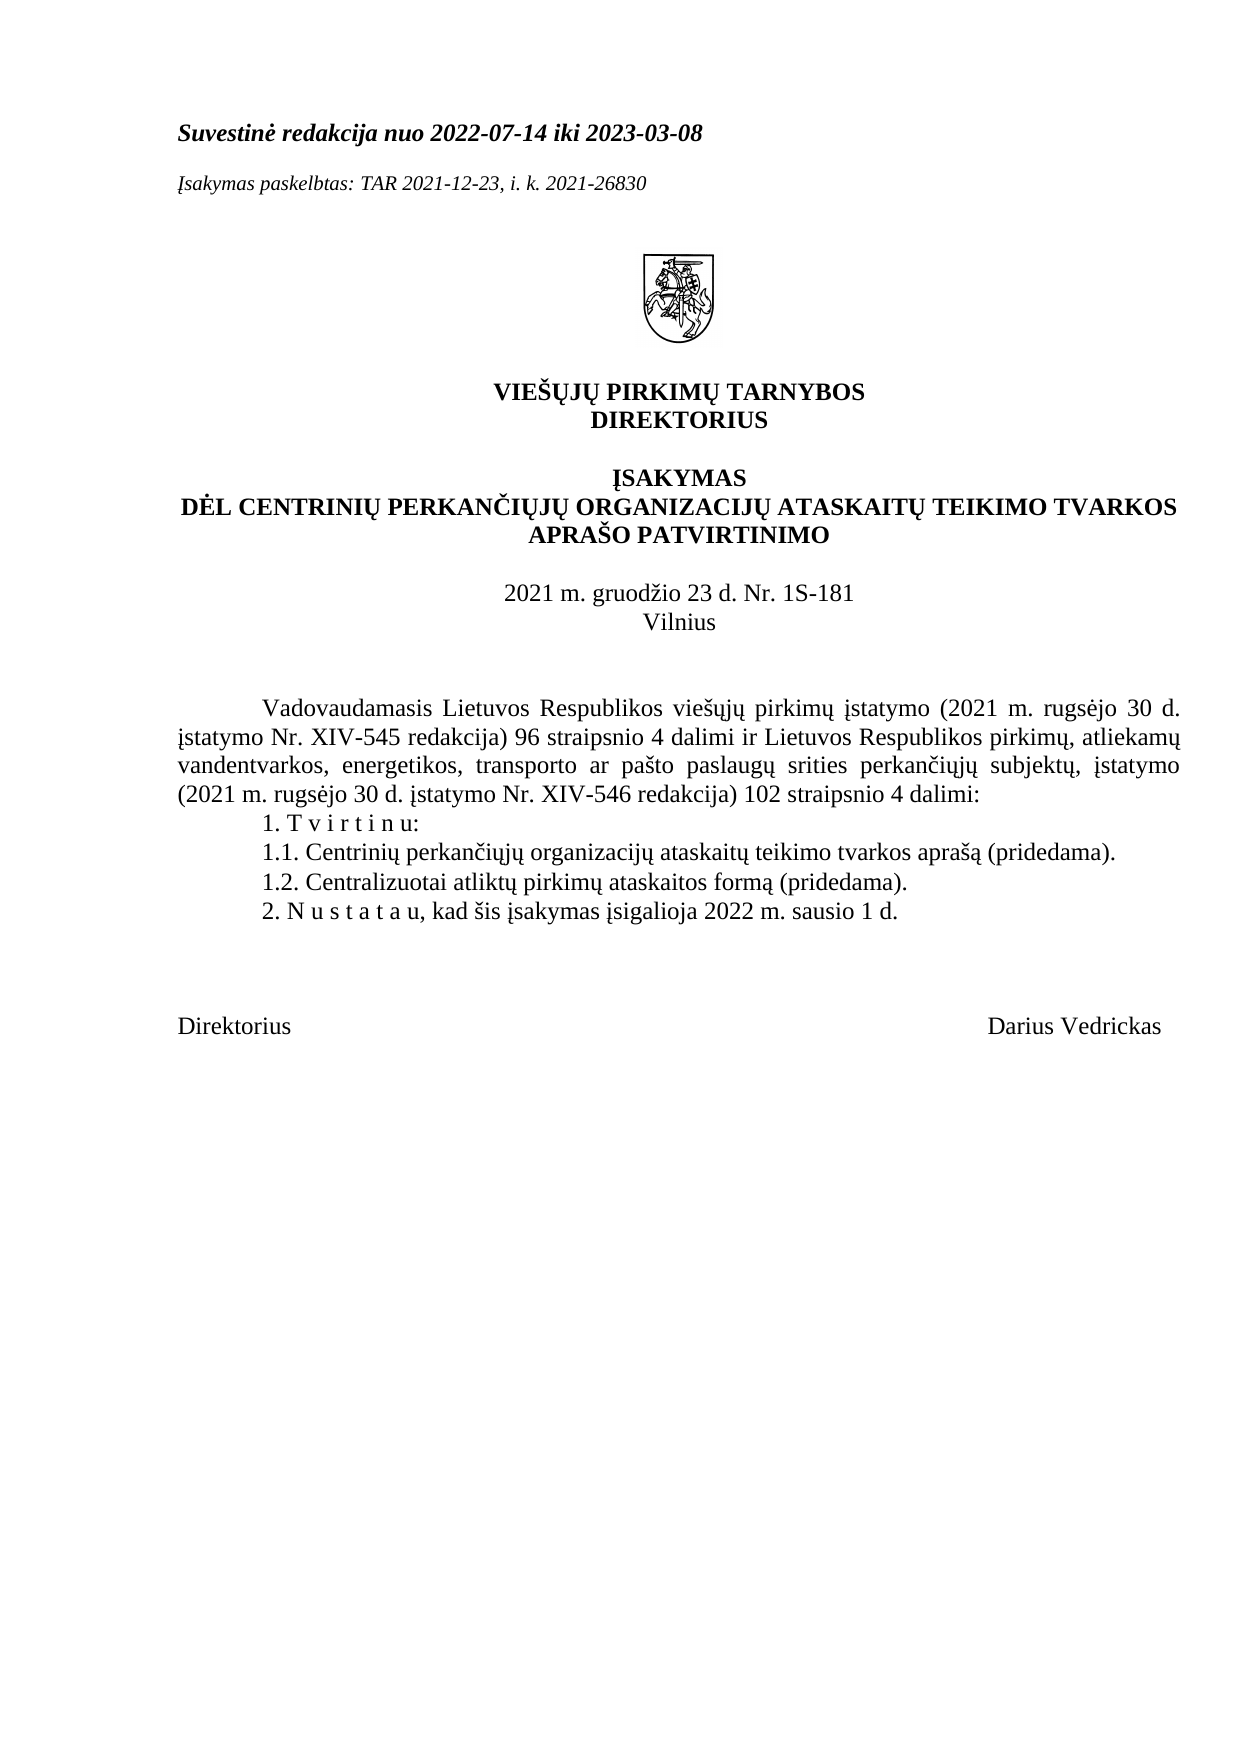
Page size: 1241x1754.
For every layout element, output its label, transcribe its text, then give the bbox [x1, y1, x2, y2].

text 2021 m. gruodžio 23 d. Nr. 1S-181 [177, 578, 1181, 607]
text 1.1. Centrinių perkančiųjų organizacijų ataskaitų teikimo tvarkos aprašą (pridedama). [177, 837, 1181, 865]
text 1.2. Centralizuotai atliktų pirkimų ataskaitos formą (pridedama). [177, 867, 1181, 896]
text 2. N u s t a t a u, kad šis įsakymas įsigalioja 2022 m. sausio 1 d. [177, 896, 1181, 925]
text Vadovaudamasis Lietuvos Respublikos viešųjų pirkimų įstatymo (2021 m. rugsėjo 30 d. įstatymo Nr. XIV-545 redakcija) 96 straipsnio 4 dalimi ir Lietuvos Respublikos pirkimų, atliekamų vandentvarkos, energetikos, transporto ar pašto paslaugų srities perkančiųjų subjektų, įstatymo (2021 m. rugsėjo 30 d. įstatymo Nr. XIV-546 redakcija) 102 straipsnio 4 dalimi: [177, 693, 1181, 808]
text ĮSAKYMAS [177, 463, 1181, 492]
text VIEŠŲJŲ PIRKIMŲ TARNYBOS [177, 377, 1181, 405]
text DIREKTORIUS [177, 405, 1181, 434]
text Direktorius Darius Vedrickas [177, 1011, 1181, 1040]
text Suvestinė redakcija nuo 2022-07-14 iki 2023-03-08 [177, 118, 1181, 147]
text Vilnius [177, 607, 1181, 635]
text 1. T v i r t i n u: [177, 808, 1181, 837]
text DĖL CENTRINIŲ PERKANČIŲJŲ ORGANIZACIJŲ ATASKAITŲ TEIKIMO TVARKOS APRAŠO PATVIRTINIMO [177, 492, 1181, 549]
text Įsakymas paskelbtas: TAR 2021-12-23, i. k. 2021-26830 [177, 171, 1181, 195]
